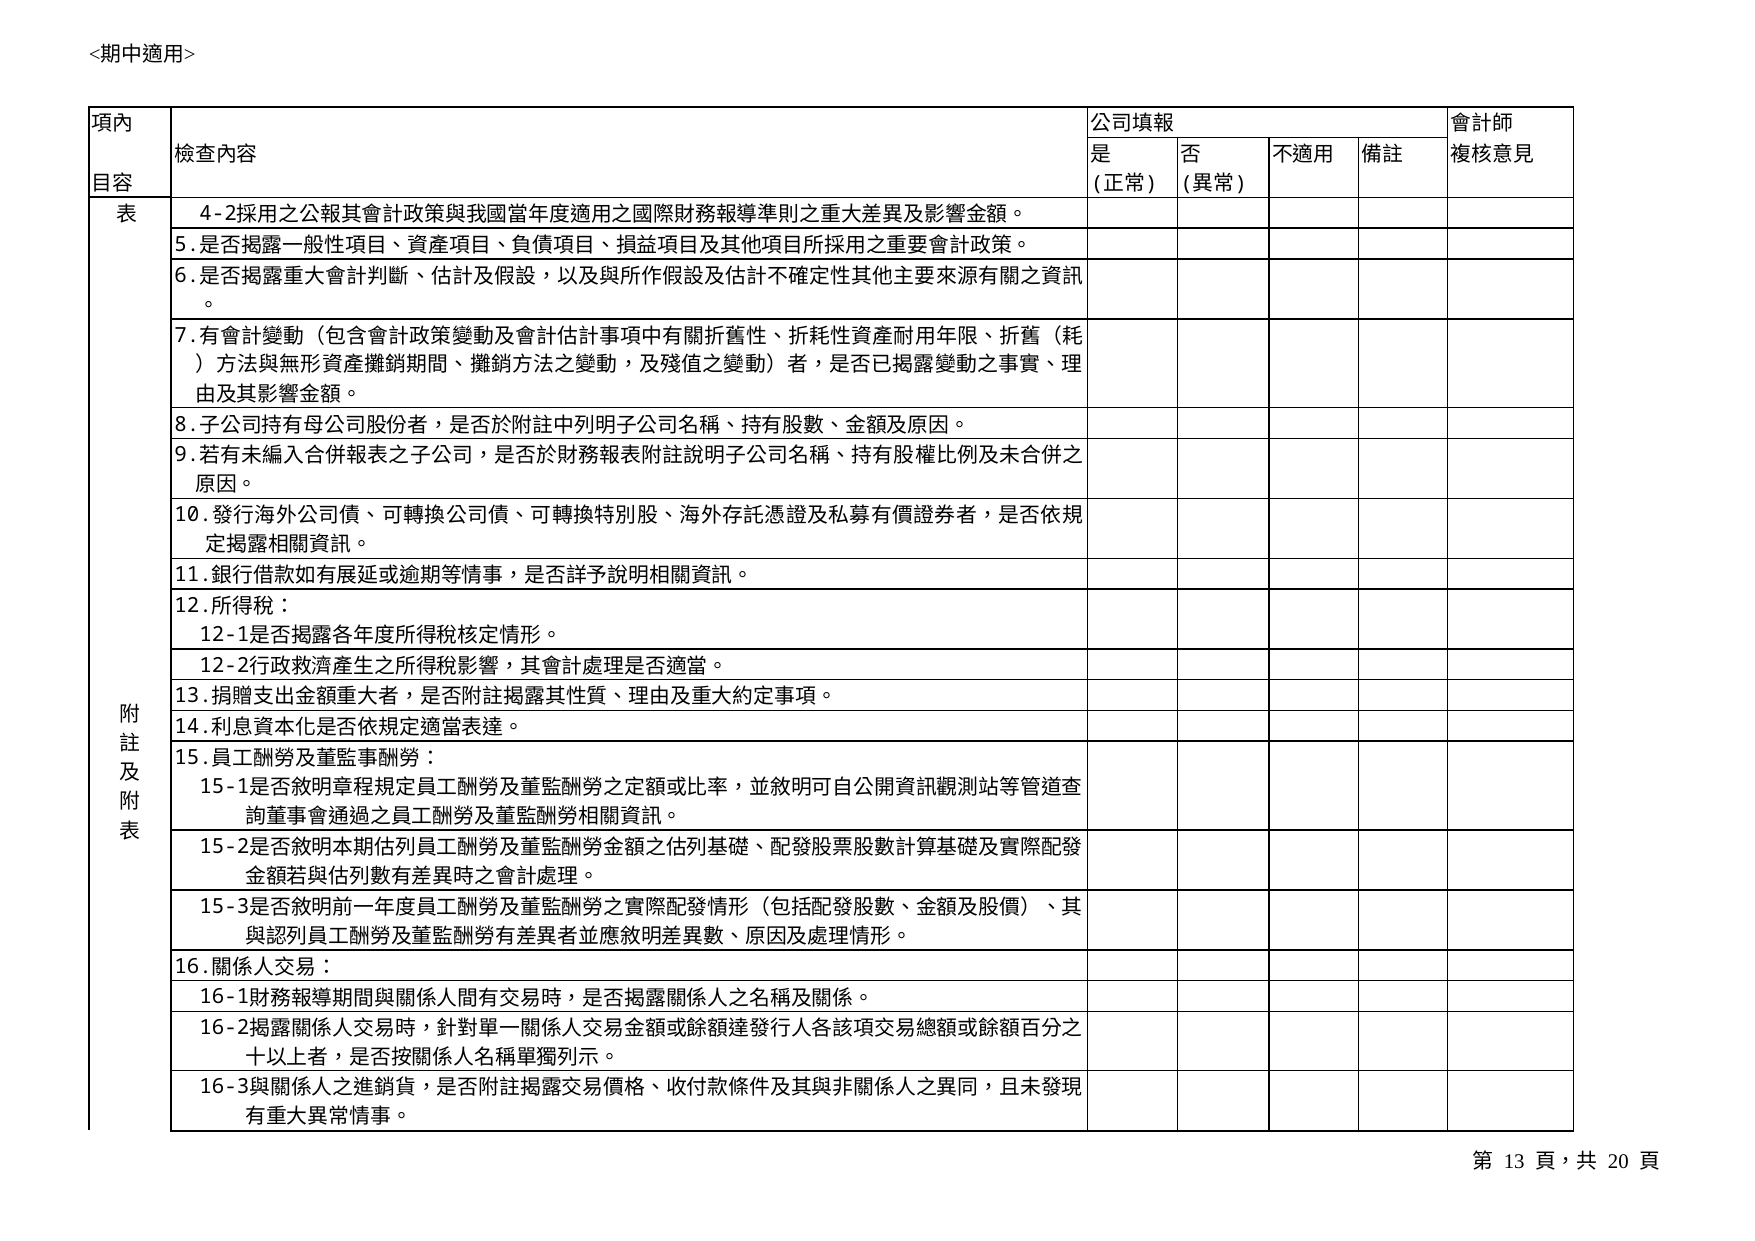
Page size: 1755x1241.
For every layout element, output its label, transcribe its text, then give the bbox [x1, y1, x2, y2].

table_cell [1359, 499, 1447, 557]
table_cell [1178, 711, 1268, 740]
table_cell [1178, 680, 1268, 709]
table_cell [1178, 260, 1268, 318]
table_cell [1448, 559, 1573, 588]
table_cell [1270, 260, 1358, 318]
table_cell [1178, 439, 1268, 497]
table_cell [1359, 590, 1447, 648]
table_cell 8.子公司持有母公司股份者，是否於附註中列明子公司名稱、持有股數、金額及原因。 [172, 408, 1087, 438]
table_cell 10.發行海外公司債、可轉換公司債、可轉換特別股、海外存託憑證及私募有價證券者，是否依規定揭露相關資訊。 [172, 499, 1087, 557]
table_cell [1178, 981, 1268, 1011]
table_cell 目容 [90, 137, 170, 196]
table_cell [1359, 260, 1447, 318]
table_cell [1088, 499, 1177, 557]
table_cell [1088, 260, 1177, 318]
table_cell 11.銀行借款如有展延或逾期等情事，是否詳予說明相關資訊。 [172, 559, 1087, 588]
table_cell [1088, 650, 1177, 679]
table_cell [1359, 831, 1447, 889]
table_cell [1178, 831, 1268, 889]
table_cell [1359, 559, 1447, 588]
table_cell [1448, 260, 1573, 318]
table_cell [1088, 951, 1177, 980]
table_cell [1359, 742, 1447, 829]
table_cell 13.捐贈支出金額重大者，是否附註揭露其性質、理由及重大約定事項。 [172, 680, 1087, 709]
table_cell 不適用 [1270, 138, 1358, 196]
table_cell [1270, 590, 1358, 648]
table_cell [1270, 229, 1358, 258]
table_cell [1178, 408, 1268, 438]
table_cell [1359, 408, 1447, 438]
table_cell [1088, 590, 1177, 648]
table_cell [1270, 891, 1358, 949]
table_cell 表 附 註 及 附 表 [90, 198, 170, 1130]
table_cell [1270, 198, 1358, 227]
table_cell 否 (異常) [1178, 138, 1268, 196]
table_cell [1448, 1071, 1573, 1130]
table_cell [1270, 831, 1358, 889]
table_header 會計師 [1448, 108, 1573, 137]
table_cell [1359, 320, 1447, 407]
table_cell 15.員工酬勞及董監事酬勞： 15-1是否敘明章程規定員工酬勞及董監酬勞之定額或比率，並敘明可自公開資訊觀測站等管道查詢董事會通過之員工酬勞及董監酬勞相關資訊。 [172, 742, 1087, 829]
table_cell [1270, 1012, 1358, 1070]
table_cell [1088, 711, 1177, 740]
table_cell [1088, 320, 1177, 407]
table_cell [1448, 650, 1573, 679]
table_cell [1178, 650, 1268, 679]
table_cell [1359, 439, 1447, 497]
table_cell 檢查內容 [172, 137, 1087, 196]
table_cell 15-2是否敘明本期估列員工酬勞及董監酬勞金額之估列基礎、配發股票股數計算基礎及實際配發金額若與估列數有差異時之會計處理。 [172, 831, 1087, 889]
table_cell [1088, 1071, 1177, 1130]
table_cell [1359, 951, 1447, 980]
table_cell [1178, 742, 1268, 829]
table_cell [1448, 590, 1573, 648]
table_cell [1448, 711, 1573, 740]
table_cell [1448, 408, 1573, 438]
table_cell 15-3是否敘明前一年度員工酬勞及董監酬勞之實際配發情形（包括配發股數、金額及股價）、其與認列員工酬勞及董監酬勞有差異者並應敘明差異數、原因及處理情形。 [172, 891, 1087, 949]
table_cell 7.有會計變動（包含會計政策變動及會計估計事項中有關折舊性、折耗性資產耐用年限、折舊（耗）方法與無形資產攤銷期間、攤銷方法之變動，及殘值之變動）者，是否已揭露變動之事實、理由及其影響金額。 [172, 320, 1087, 407]
table_cell [1178, 229, 1268, 258]
table_cell [1178, 1071, 1268, 1130]
table_cell [1448, 981, 1573, 1011]
table_cell [1448, 499, 1573, 557]
table_cell [1270, 981, 1358, 1011]
table_cell [1448, 198, 1573, 227]
table_cell [1359, 711, 1447, 740]
table_cell [1448, 229, 1573, 258]
table_cell 14.利息資本化是否依規定適當表達。 [172, 711, 1087, 740]
table_cell [1178, 891, 1268, 949]
table_cell [1270, 711, 1358, 740]
table_header 項內 [90, 108, 170, 137]
table_cell [1359, 650, 1447, 679]
table_cell [1270, 680, 1358, 709]
table_cell 16-2揭露關係人交易時，針對單一關係人交易金額或餘額達發行人各該項交易總額或餘額百分之十以上者，是否按關係人名稱單獨列示。 [172, 1012, 1087, 1070]
table_cell 16-1財務報導期間與關係人間有交易時，是否揭露關係人之名稱及關係。 [172, 981, 1087, 1011]
table_cell 備註 [1359, 138, 1447, 196]
table_cell [1270, 439, 1358, 497]
table_cell [1088, 831, 1177, 889]
table_cell [1270, 320, 1358, 407]
table_cell [1270, 559, 1358, 588]
table_cell [1088, 439, 1177, 497]
table_cell [1448, 951, 1573, 980]
table_cell 12.所得稅： 12-1是否揭露各年度所得稅核定情形。 [172, 590, 1087, 648]
table_cell [1270, 951, 1358, 980]
table_cell [1359, 680, 1447, 709]
table_cell [1088, 408, 1177, 438]
table_cell [1448, 831, 1573, 889]
table_header 公司填報 [1088, 108, 1447, 137]
table_cell [1359, 229, 1447, 258]
table_cell [1448, 320, 1573, 407]
table_cell [1088, 559, 1177, 588]
table_cell [1178, 951, 1268, 980]
table_header [172, 108, 1087, 137]
table_cell 16-3與關係人之進銷貨，是否附註揭露交易價格、收付款條件及其與非關係人之異同，且未發現有重大異常情事。 [172, 1071, 1087, 1130]
table_cell 12-2行政救濟產生之所得稅影響，其會計處理是否適當。 [172, 650, 1087, 679]
table_cell [1270, 742, 1358, 829]
table_cell [1448, 891, 1573, 949]
table_cell 複核意見 [1448, 137, 1573, 196]
table_cell [1088, 891, 1177, 949]
table_cell [1270, 650, 1358, 679]
table_cell 16.關係人交易： [172, 951, 1087, 980]
table_cell [1178, 1012, 1268, 1070]
table_cell [1448, 439, 1573, 497]
table_cell [1448, 742, 1573, 829]
table_cell [1448, 680, 1573, 709]
table_cell [1359, 891, 1447, 949]
table_cell 6.是否揭露重大會計判斷、估計及假設，以及與所作假設及估計不確定性其他主要來源有關之資訊。 [172, 260, 1087, 318]
table_cell [1178, 590, 1268, 648]
table_cell [1359, 1012, 1447, 1070]
table_cell [1359, 1071, 1447, 1130]
table_cell [1088, 1012, 1177, 1070]
table_cell [1088, 198, 1177, 227]
table_cell [1270, 1071, 1358, 1130]
table_cell [1359, 981, 1447, 1011]
table_cell 4-2採用之公報其會計政策與我國當年度適用之國際財務報導準則之重大差異及影響金額。 [172, 198, 1087, 227]
table_cell [1270, 499, 1358, 557]
table_cell 9.若有未編入合併報表之子公司，是否於財務報表附註說明子公司名稱、持有股權比例及未合併之原因。 [172, 439, 1087, 497]
table_cell [1270, 408, 1358, 438]
table_cell [1088, 680, 1177, 709]
table_cell [1178, 320, 1268, 407]
table_cell [1178, 499, 1268, 557]
table_cell [1088, 742, 1177, 829]
table_cell [1088, 981, 1177, 1011]
table_cell 5.是否揭露一般性項目、資產項目、負債項目、損益項目及其他項目所採用之重要會計政策。 [172, 229, 1087, 258]
table_cell [1448, 1012, 1573, 1070]
table_cell [1088, 229, 1177, 258]
table_cell 是 (正常) [1088, 138, 1177, 196]
table_cell [1178, 559, 1268, 588]
table_cell [1359, 198, 1447, 227]
table_cell [1178, 198, 1268, 227]
